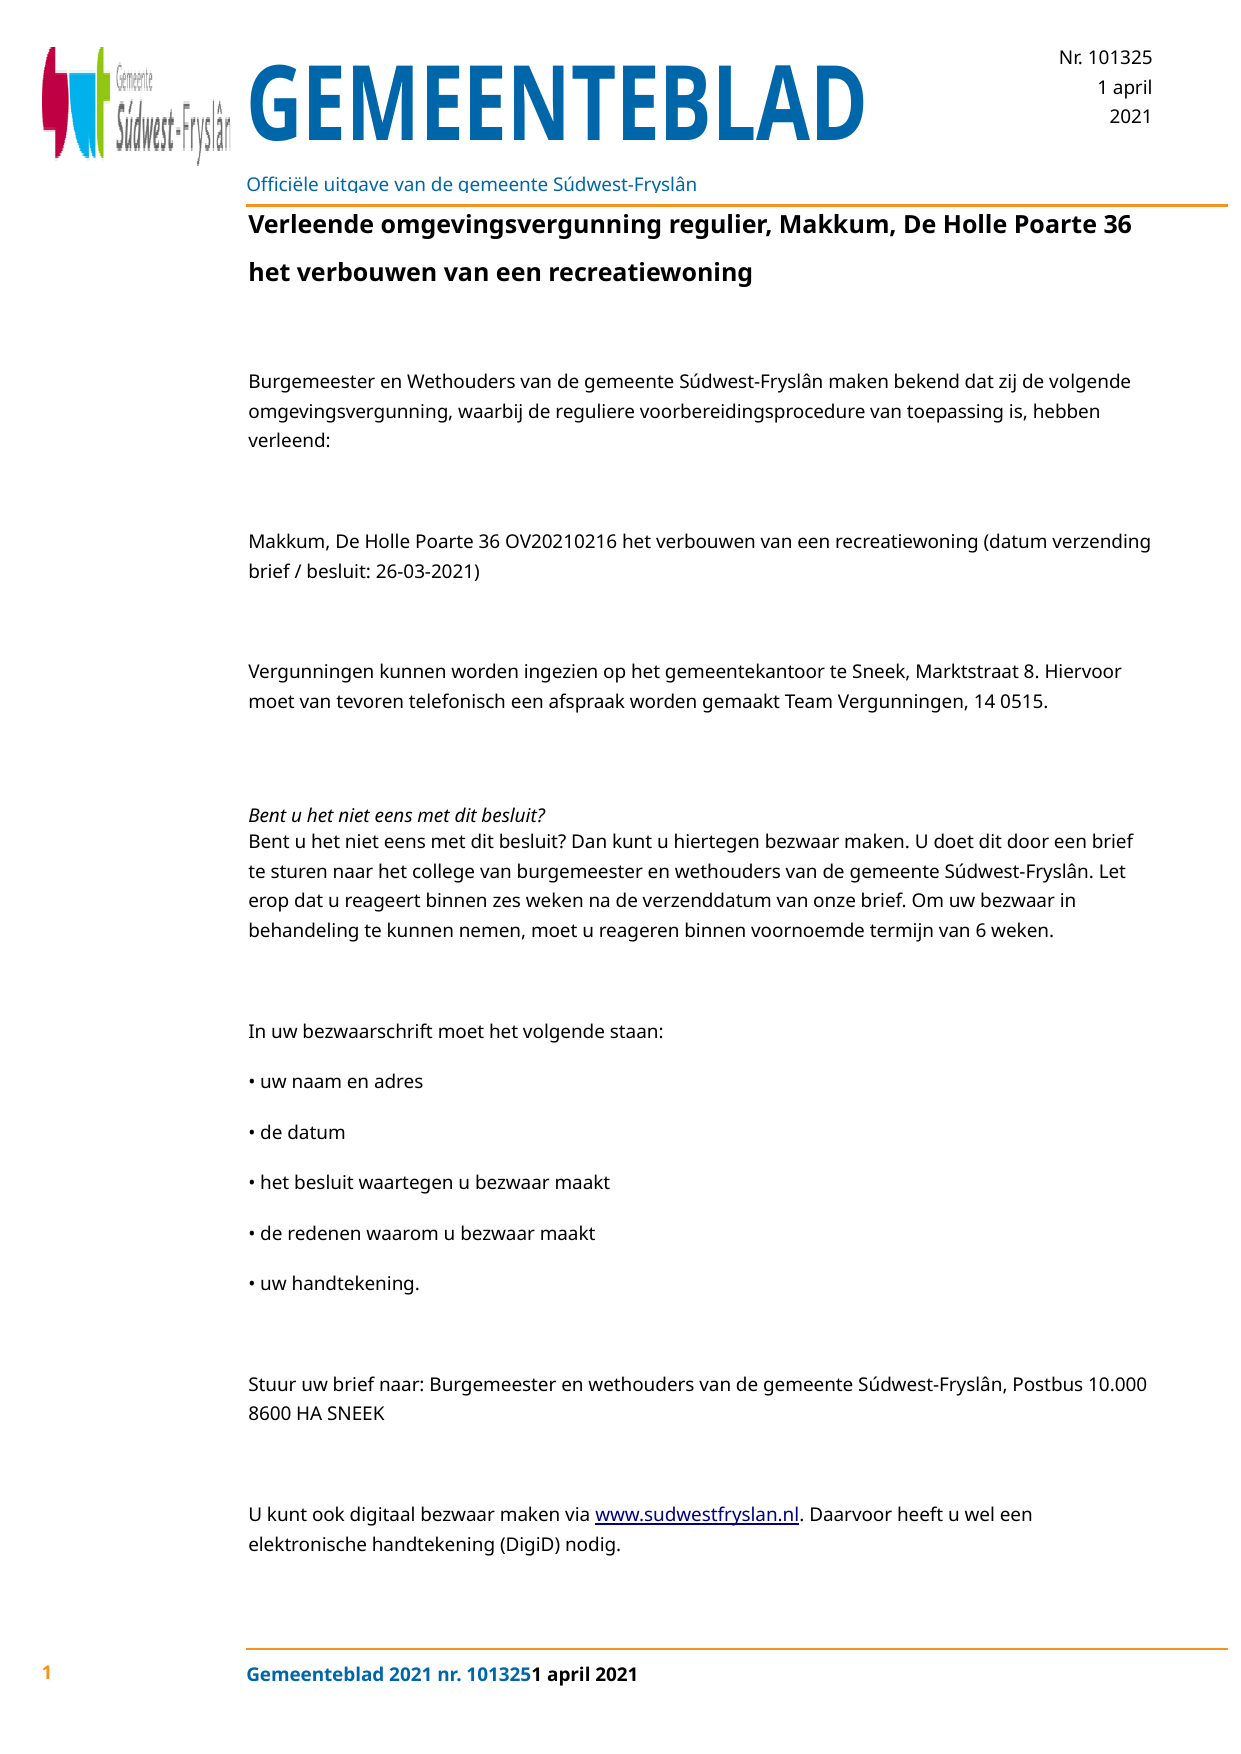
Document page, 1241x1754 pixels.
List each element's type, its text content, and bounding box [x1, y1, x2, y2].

text • de datum [248, 1119, 1152, 1144]
text • het besluit waartegen u bezwaar maakt [248, 1169, 1152, 1195]
text Verleende omgevingsvergunning regulier, Makkum, De Holle Poarte 36 het verbouwen van een recreatiewoning [248, 207, 1152, 288]
text U kunt ook digitaal bezwaar maken via www.sudwestfryslan.nl. Daarvoor heeft u wel een elektronische handtekening (DigiD) nodig. [248, 1501, 1152, 1557]
text • uw naam en adres [248, 1068, 1152, 1094]
text Vergunningen kunnen worden ingezien op het gemeentekantoor te Sneek, Marktstraat 8. Hiervoor moet van tevoren telefonisch een afspraak worden gemaakt Team Vergunningen, 14 0515. [248, 659, 1152, 714]
text Bent u het niet eens met dit besluit? [248, 803, 1152, 828]
picture [41, 47, 231, 172]
text In uw bezwaarschrift moet het volgende staan: [248, 1018, 1152, 1044]
text Burgemeester en Wethouders van de gemeente Súdwest-Fryslân maken bekend dat zij de volgende omgevingsvergunning, waarbij de reguliere voorbereidingsprocedure van toepassing is, hebben verleend: [248, 368, 1152, 453]
text Stuur uw brief naar: Burgemeester en wethouders van de gemeente Súdwest-Fryslân, Postbus 10.000 8600 HA SNEEK [248, 1371, 1152, 1426]
text Makkum, De Holle Poarte 36 OV20210216 het verbouwen van een recreatiewoning (datum verzending brief / besluit: 26-03-2021) [248, 528, 1152, 584]
text Bent u het niet eens met dit besluit? Dan kunt u hiertegen bezwaar maken. U doet dit door een brief te sturen naar het college van burgemeester en wethouders van de gemeente Súdwest-Fryslân. Let erop dat u reageert binnen zes weken na de verzenddatum van onze brief. Om uw bezwaar in behandeling te kunnen nemen, moet u reageren binnen voornoemde termijn van 6 weken. [248, 828, 1152, 943]
text • uw handtekening. [248, 1270, 1152, 1296]
text • de redenen waarom u bezwaar maakt [248, 1220, 1152, 1245]
